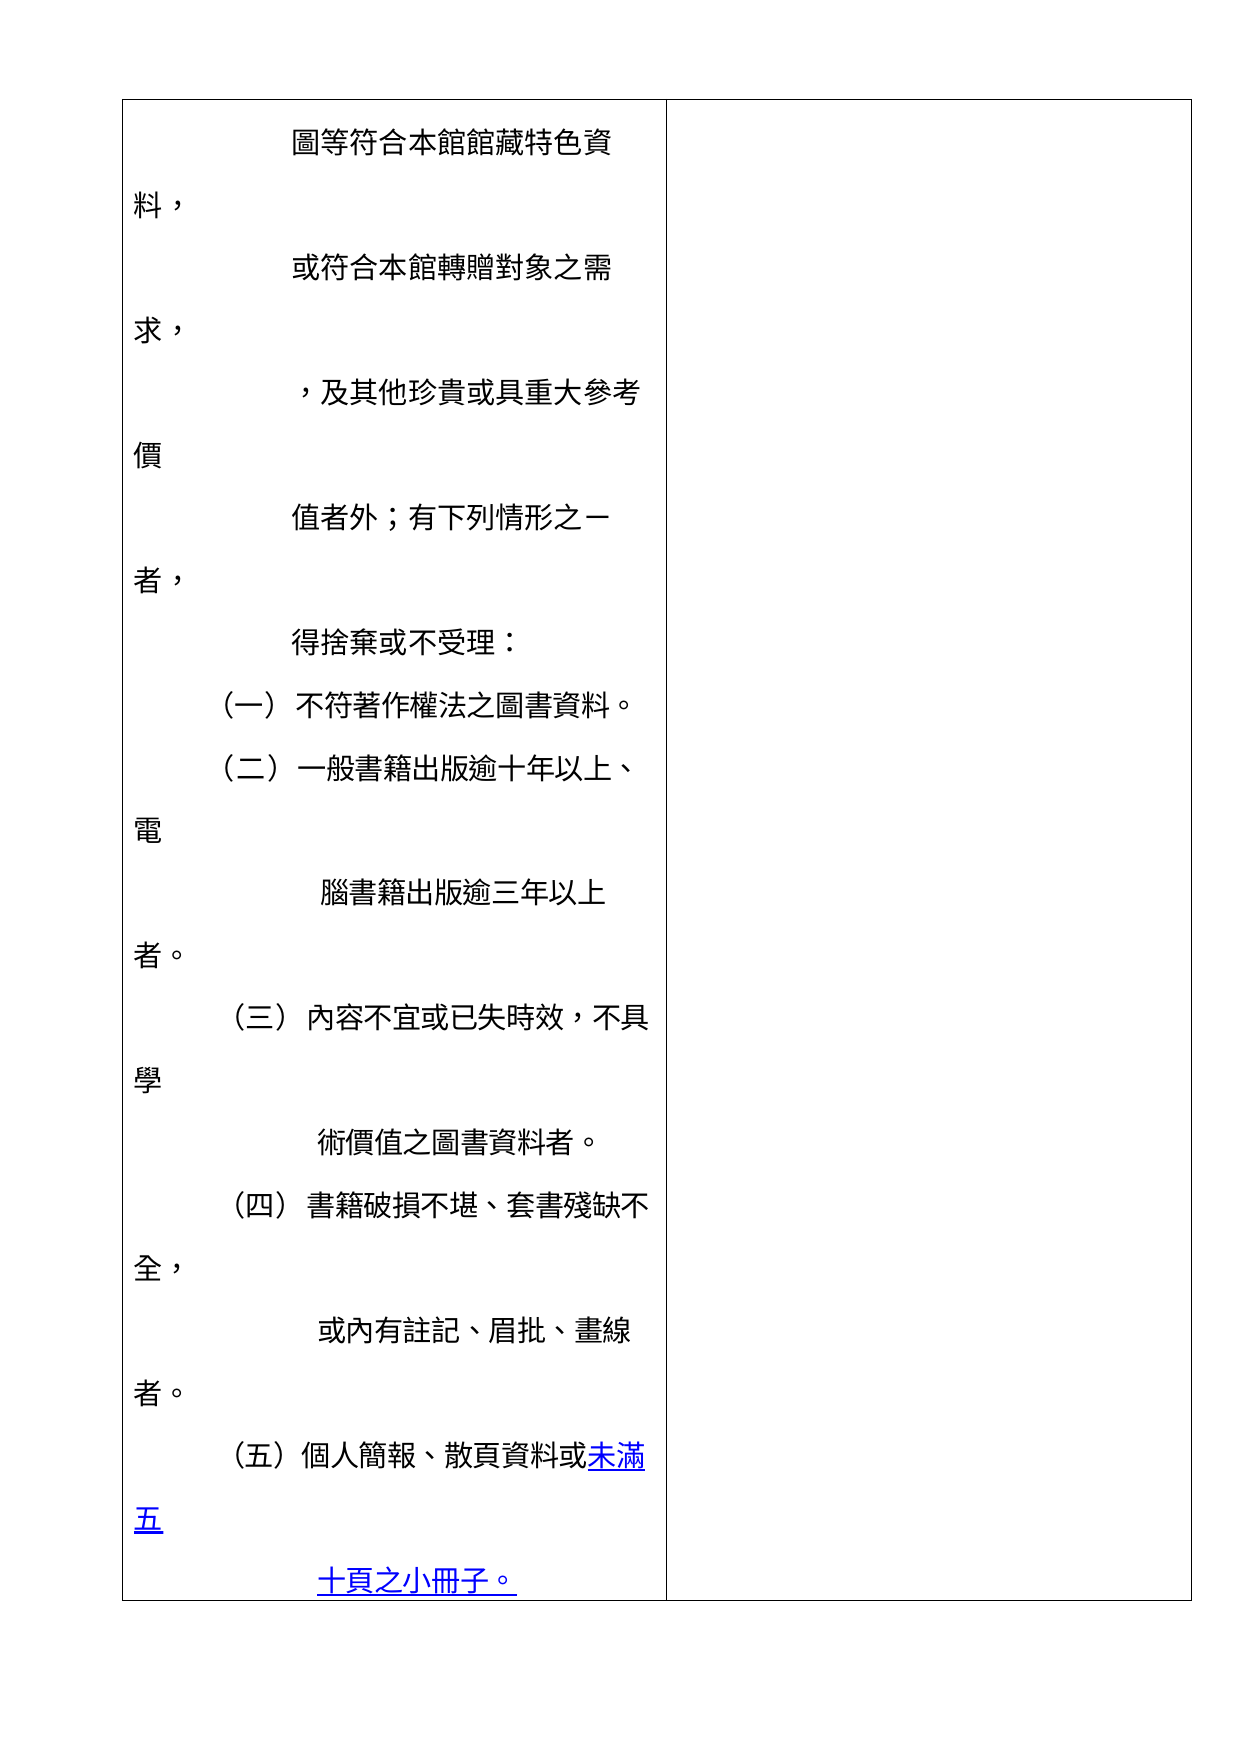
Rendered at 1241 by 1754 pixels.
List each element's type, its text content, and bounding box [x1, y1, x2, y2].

table_cell [667, 100, 1191, 1600]
table_cell 圖等符合本館館藏特色資料， 或符合本館轉贈對象之需求， ，及其他珍貴或具重大參考價 值者外；有下列情形之ㄧ者， 得捨棄或不受理： （一）不符著作權法之圖書資料。 （二）一般書籍出版逾十年以上、電 腦書籍出版逾三年以上者。 （三）內容不宜或已失時效，不具學 術價值之圖書資料者。 （四）書籍破損不堪、套書殘缺不全， 或內有註記、眉批、畫線者。 （五）個人簡報、散頁資料或未滿五 十頁之小冊子。 [123, 100, 666, 1600]
